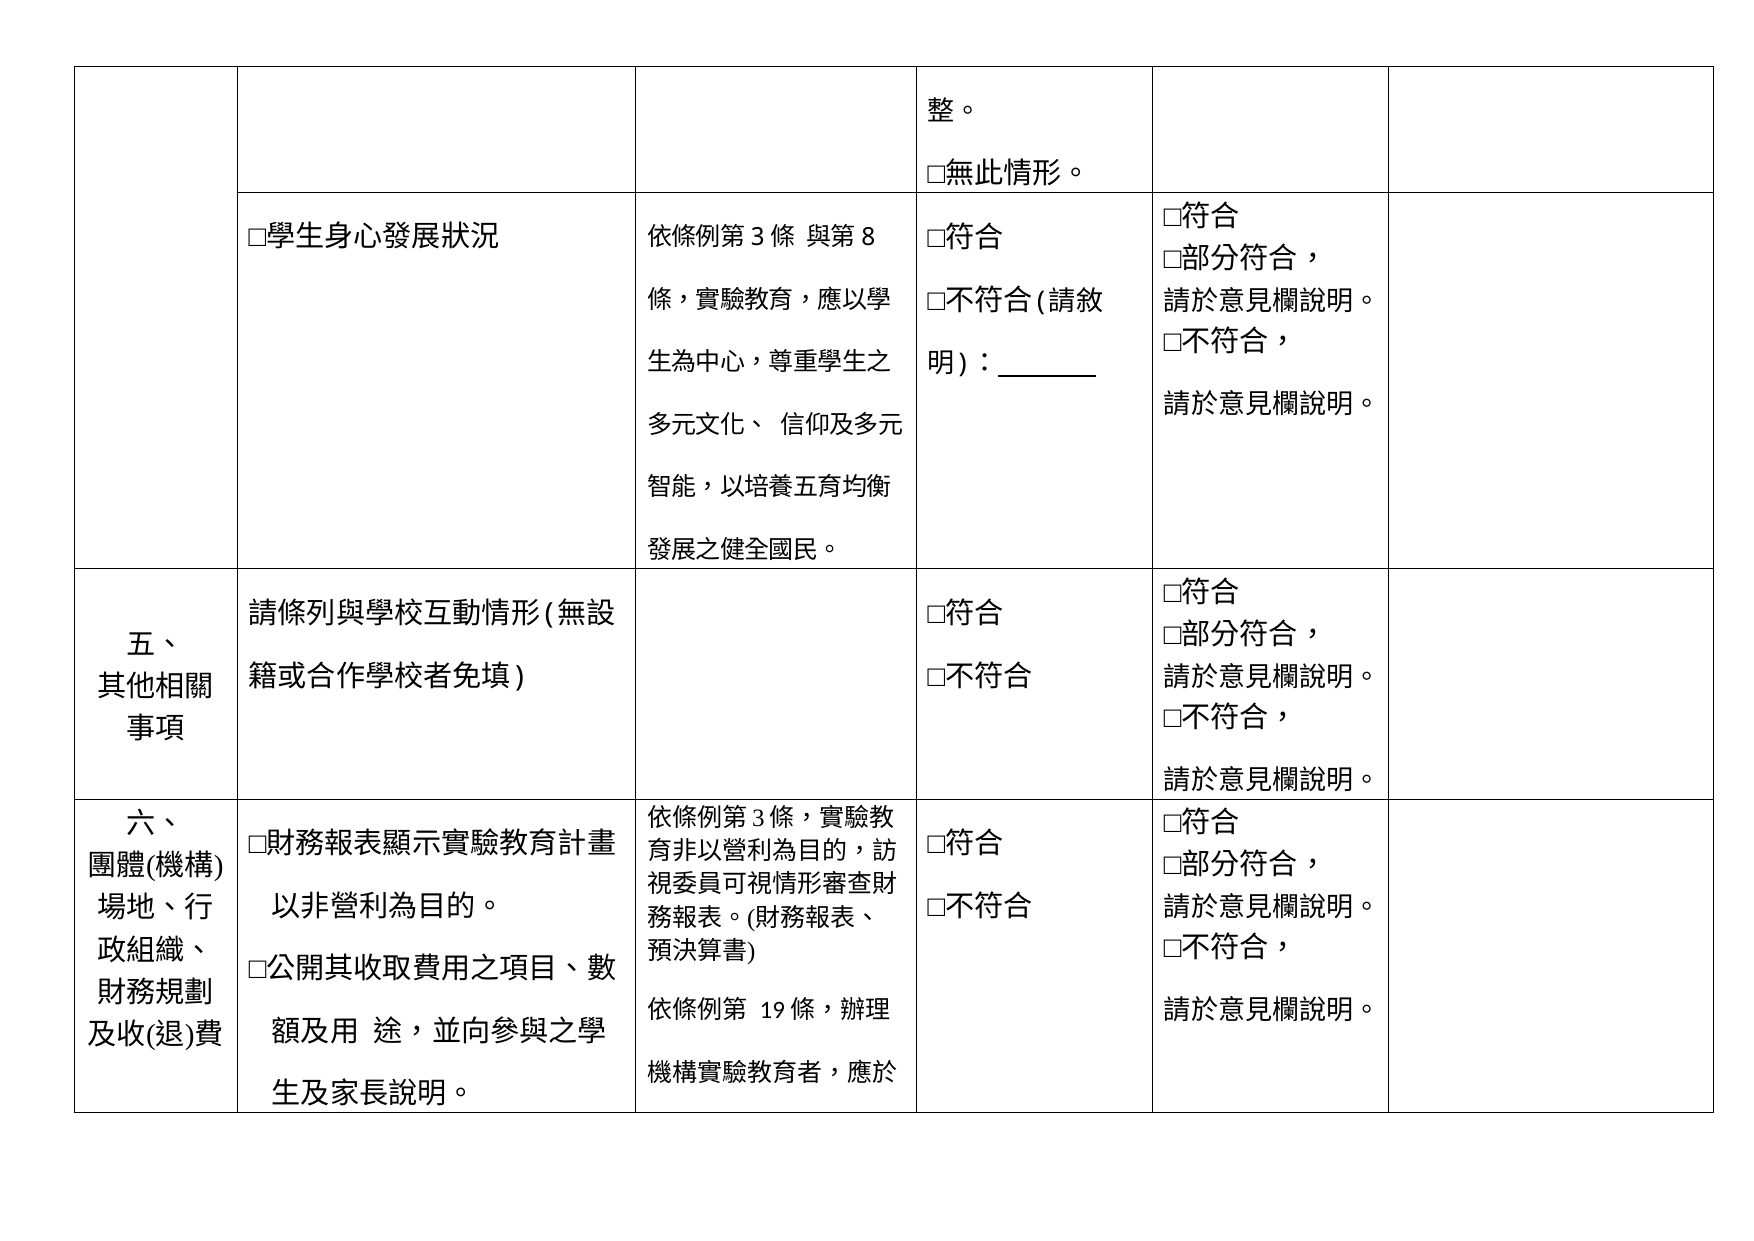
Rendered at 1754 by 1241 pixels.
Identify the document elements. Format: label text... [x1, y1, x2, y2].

table_cell [1389, 193, 1713, 568]
table_cell 五、 其他相關事項 [75, 569, 237, 798]
table_cell □財務報表顯示實驗教育計畫以非營利為目的。 □公開其收取費用之項目、數額及用 途，並向參與之學生及家長說明。 [238, 800, 635, 1112]
table_cell 請條列與學校互動情形(無設籍或合作學校者免填) [238, 569, 635, 798]
table_cell 依條例第3條 與第8條，實驗教育，應以學生為中心，尊重學生之多元文化、 信仰及多元智能，以培養五育均衡發展之健全國民。 [636, 193, 916, 568]
table_cell □符合 □不符合 [917, 800, 1152, 1112]
table_cell 整。 □無此情形。 [917, 67, 1152, 192]
table_cell [238, 67, 635, 192]
table_cell □符合 □不符合(請敘明)： [917, 193, 1152, 568]
table_cell □學生身心發展狀況 [238, 193, 635, 568]
table_cell 六、 團體(機構)場地、行政組織、財務規劃及收(退)費 [75, 800, 237, 1112]
table_cell [636, 569, 916, 798]
table_cell 依條例第3條，實驗教育非以營利為目的，訪視委員可視情形審查財務報表。(財務報表、預決算書) 依條例第 19 條，辦理機構實驗教育者，應於 [636, 800, 916, 1112]
table_cell □符合 □部分符合， 請於意見欄說明。 □不符合， 請於意見欄說明。 [1153, 569, 1388, 798]
table_cell □符合 □部分符合， 請於意見欄說明。 □不符合， 請於意見欄說明。 [1153, 193, 1388, 568]
table_cell [75, 67, 237, 568]
table_cell □符合 □不符合 [917, 569, 1152, 798]
table_cell [1153, 67, 1388, 192]
table_cell [1389, 569, 1713, 798]
table_cell [1389, 800, 1713, 1112]
table_cell [1389, 67, 1713, 192]
table_cell □符合 □部分符合， 請於意見欄說明。 □不符合， 請於意見欄說明。 [1153, 800, 1388, 1112]
table_cell [636, 67, 916, 192]
